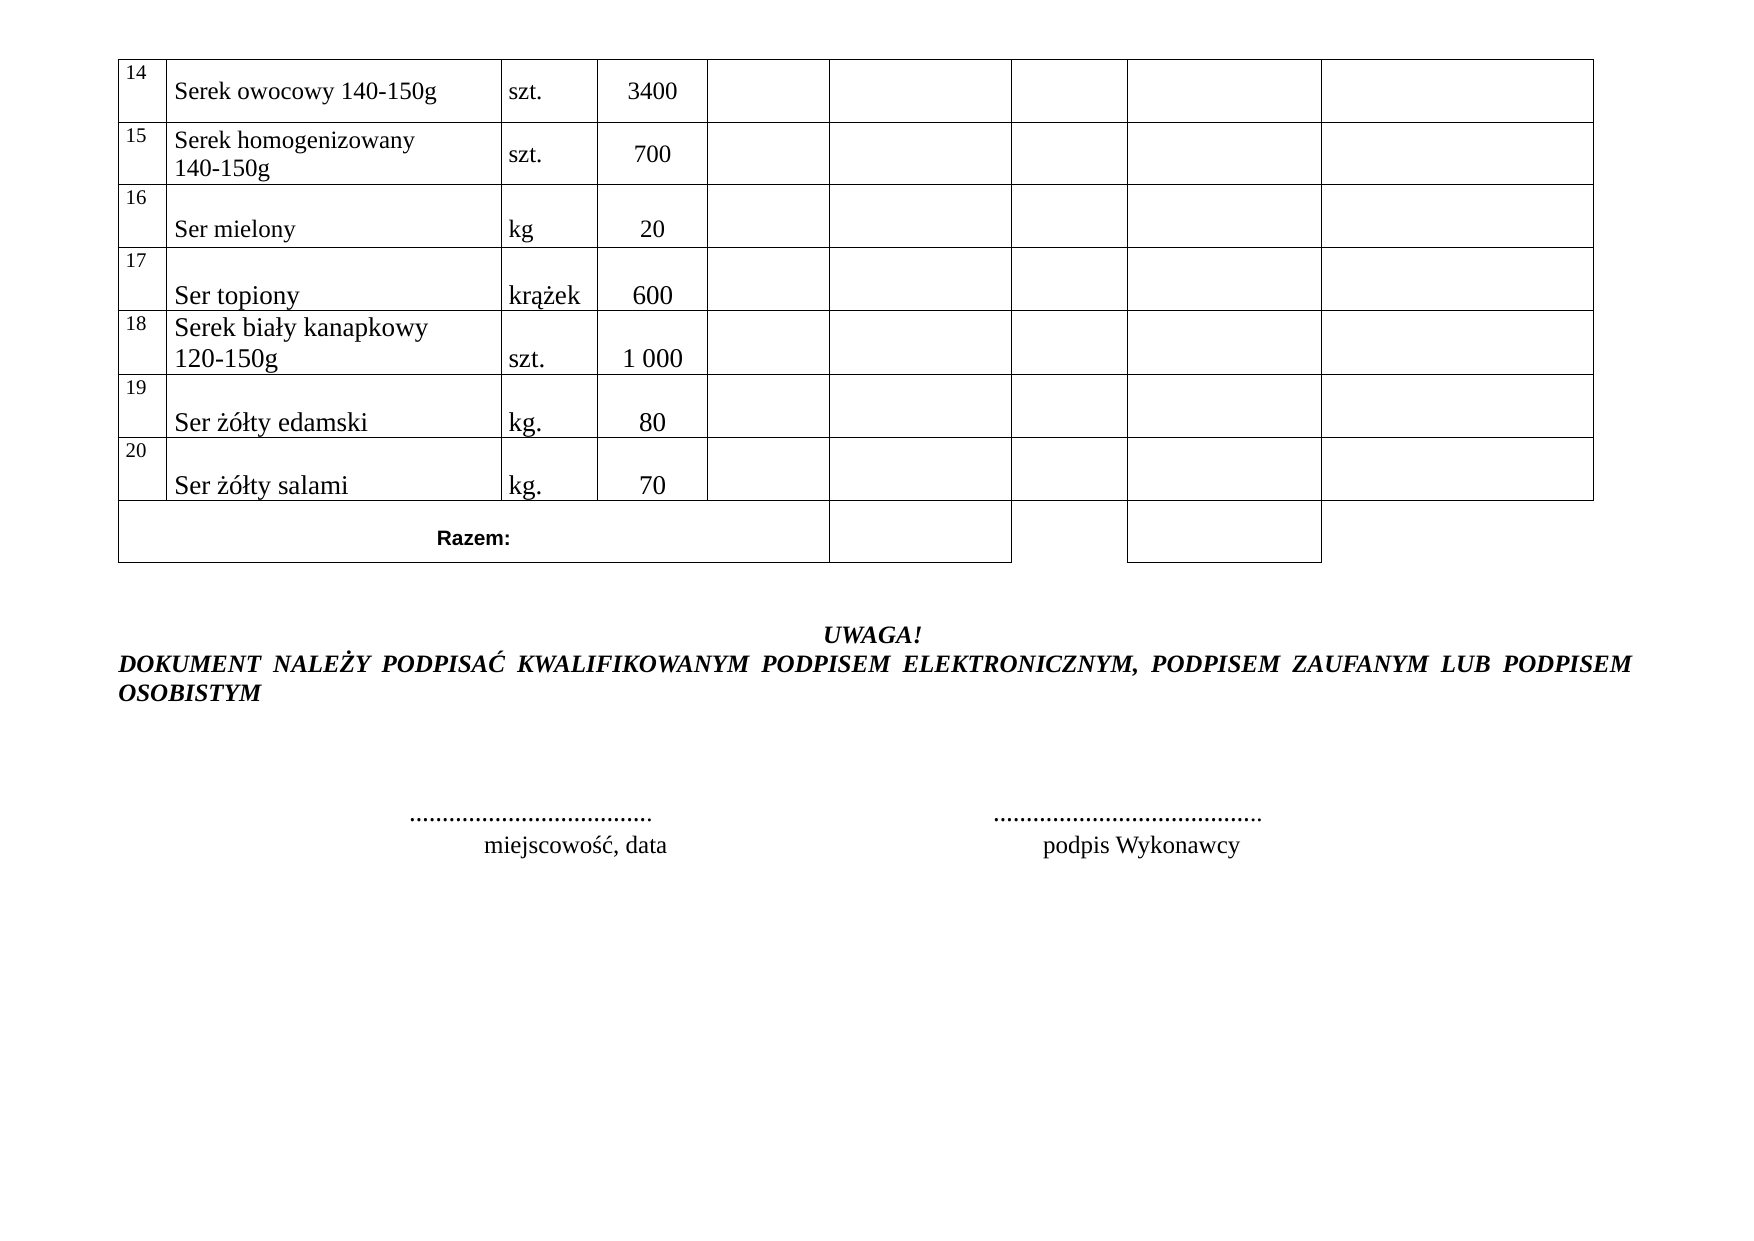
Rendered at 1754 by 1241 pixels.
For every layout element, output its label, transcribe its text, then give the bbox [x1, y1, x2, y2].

table_cell krążek [502, 248, 597, 310]
table_cell Serek owocowy 140-150g [167, 60, 501, 122]
table_cell [830, 375, 1011, 437]
table_cell Razem: Raze [119, 501, 829, 562]
table_cell kg. [502, 375, 597, 437]
table_cell [1128, 438, 1321, 500]
table_cell kg [502, 185, 597, 247]
table_cell [1012, 248, 1127, 310]
table_cell [708, 438, 829, 500]
table_cell [1322, 60, 1593, 122]
table_cell [1012, 375, 1127, 437]
table_cell [830, 311, 1011, 373]
table_cell [1128, 311, 1321, 373]
table_cell [708, 248, 829, 310]
table_cell [1322, 123, 1593, 184]
table_cell szt. [502, 123, 597, 184]
table_cell 3400 [598, 60, 707, 122]
table_cell [708, 185, 829, 247]
table_header [886, 793, 991, 828]
text DOKUMENT NALEŻY PODPISAĆ KWALIFIKOWANYM PODPISEM ELEKTRONICZNYM, PODPISEM ZAUFANYM LUB PODPISEM OSOBISTYM [118, 649, 1636, 707]
table_cell [1012, 60, 1127, 122]
table_cell [708, 123, 829, 184]
table_cell [830, 438, 1011, 500]
table_cell [708, 60, 829, 122]
table_cell szt. [502, 60, 597, 122]
table_cell 16 [119, 185, 166, 247]
table_cell Serek homogenizowany 140-150g [167, 123, 501, 184]
table_header ………………………………….. [991, 793, 1347, 828]
table_cell [1012, 501, 1127, 562]
table_header [795, 793, 886, 828]
table_cell [1128, 185, 1321, 247]
table_cell 17 [119, 248, 166, 310]
table_cell [1322, 248, 1593, 310]
table_cell Ser topiony [167, 248, 501, 310]
table_cell 600 [598, 248, 707, 310]
table_cell [1128, 60, 1321, 122]
table_cell 80 [598, 375, 707, 437]
table_cell 18 [119, 311, 166, 373]
table_cell [708, 375, 829, 437]
table_cell [795, 829, 886, 859]
table_cell podpis Wykonawcy [991, 829, 1347, 859]
table_cell [830, 248, 1011, 310]
table_cell [830, 60, 1011, 122]
table_cell [1012, 311, 1127, 373]
table_cell 19 [119, 375, 166, 437]
table_cell Serek biały kanapkowy 120-150g [167, 311, 501, 373]
table_cell miejscowość, data [408, 829, 727, 859]
table_cell 70 [598, 438, 707, 500]
table_cell [728, 829, 795, 859]
text UWAGA! [118, 620, 1636, 649]
table_cell [1128, 123, 1321, 184]
table_cell [830, 185, 1011, 247]
table_cell [1322, 438, 1593, 500]
table_cell [886, 829, 991, 859]
table_cell Ser żółty edamski [167, 375, 501, 437]
table_cell 14 [119, 60, 166, 122]
table_header ………………………………. [408, 793, 795, 828]
table_cell 15 [119, 123, 166, 184]
table_cell szt. [502, 311, 597, 373]
table_cell kg. [502, 438, 597, 500]
table_cell [1128, 375, 1321, 437]
table_cell 1 000 [598, 311, 707, 373]
table_cell 20 [598, 185, 707, 247]
table_cell [708, 311, 829, 373]
table_cell [1012, 438, 1127, 500]
table_cell [1322, 375, 1593, 437]
table_cell [1012, 123, 1127, 184]
table_cell [830, 123, 1011, 184]
table_cell [1012, 185, 1127, 247]
table_cell Ser mielony [167, 185, 501, 247]
table_cell [1322, 185, 1593, 247]
table_cell [1128, 501, 1321, 562]
table_cell 20 [119, 438, 166, 500]
table_cell 700 [598, 123, 707, 184]
table_cell [1322, 501, 1594, 562]
table_cell [830, 501, 1011, 562]
table_cell [1322, 311, 1593, 373]
table_cell Ser żółty salami [167, 438, 501, 500]
table_cell [1128, 248, 1321, 310]
